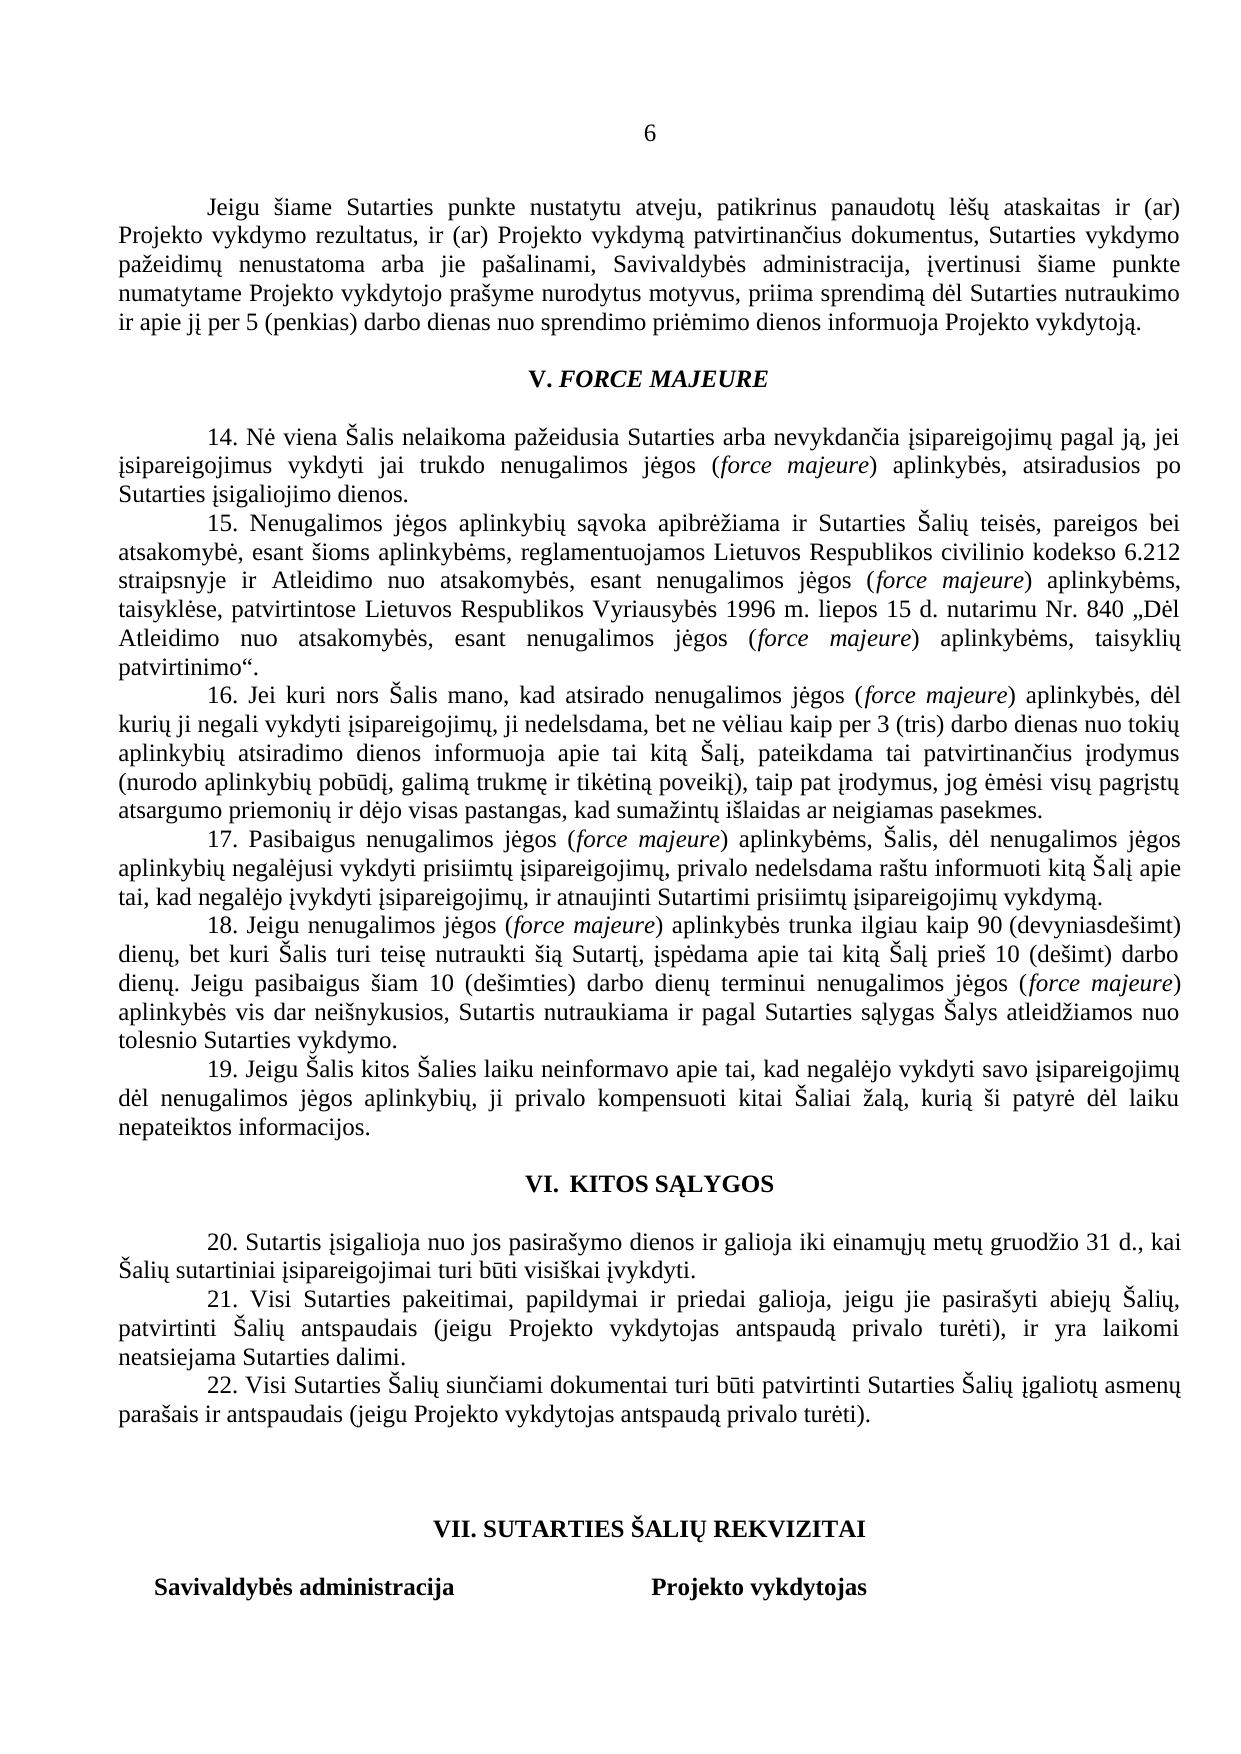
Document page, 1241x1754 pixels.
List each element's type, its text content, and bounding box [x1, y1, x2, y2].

text Jeigu šiame Sutarties punkte nustatytu atveju, patikrinus panaudotų lėšų ataskaitas ir (ar) Projekto vykdymo rezultatus, ir (ar) Projekto vykdymą patvirtinančius dokumentus, Sutarties vykdymo pažeidimų nenustatoma arba jie pašalinami, Savivaldybės administracija, įvertinusi šiame punkte numatytame Projekto vykdytojo prašyme nurodytus motyvus, priima sprendimą dėl Sutarties nutraukimo ir apie jį per 5 (penkias) darbo dienas nuo sprendimo priėmimo dienos informuoja Projekto vykdytoją. [118, 192, 1181, 336]
text VII. SUTARTIES ŠALIŲ REKVIZITAI [118, 1514, 1181, 1543]
text 22. Visi Sutarties Šalių siunčiami dokumentai turi būti patvirtinti Sutarties Šalių įgaliotų asmenų parašais ir antspaudais (jeigu Projekto vykdytojas antspaudą privalo turėti). [118, 1371, 1181, 1428]
table_header Projekto vykdytojas [631, 1572, 1119, 1602]
text V. FORCE MAJEURE [118, 364, 1181, 393]
text 15. Nenugalimos jėgos aplinkybių sąvoka apibrėžiama ir Sutarties Šalių teisės, pareigos bei atsakomybė, esant šioms aplinkybėms, reglamentuojamos Lietuvos Respublikos civilinio kodekso 6.212 straipsnyje ir Atleidimo nuo atsakomybės, esant nenugalimos jėgos (force majeure) aplinkybėms, taisyklėse, patvirtintose Lietuvos Respublikos Vyriausybės 1996 m. liepos 15 d. nutarimu Nr. 840 „Dėl Atleidimo nuo atsakomybės, esant nenugalimos jėgos (force majeure) aplinkybėms, taisyklių patvirtinimo“. [118, 508, 1181, 681]
text 16. Jei kuri nors Šalis mano, kad atsirado nenugalimos jėgos (force majeure) aplinkybės, dėl kurių ji negali vykdyti įsipareigojimų, ji nedelsdama, bet ne vėliau kaip per 3 (tris) darbo dienas nuo tokių aplinkybių atsiradimo dienos informuoja apie tai kitą Šalį, pateikdama tai patvirtinančius įrodymus (nurodo aplinkybių pobūdį, galimą trukmę ir tikėtiną poveikį), taip pat įrodymus, jog ėmėsi visų pagrįstų atsargumo priemonių ir dėjo visas pastangas, kad sumažintų išlaidas ar neigiamas pasekmes. [118, 681, 1181, 824]
table_header Savivaldybės administracija [143, 1572, 631, 1602]
text 14. Nė viena Šalis nelaikoma pažeidusia Sutarties arba nevykdančia įsipareigojimų pagal ją, jei įsipareigojimus vykdyti jai trukdo nenugalimos jėgos (force majeure) aplinkybės, atsiradusios po Sutarties įsigaliojimo dienos. [118, 422, 1181, 508]
text 17. Pasibaigus nenugalimos jėgos (force majeure) aplinkybėms, Šalis, dėl nenugalimos jėgos aplinkybių negalėjusi vykdyti prisiimtų įsipareigojimų, privalo nedelsdama raštu informuoti kitą Šalį apie tai, kad negalėjo įvykdyti įsipareigojimų, ir atnaujinti Sutartimi prisiimtų įsipareigojimų vykdymą. [118, 824, 1181, 911]
table_header [118, 1572, 143, 1602]
text VI. KITOS SĄLYGOS [118, 1169, 1181, 1198]
text 20. Sutartis įsigalioja nuo jos pasirašymo dienos ir galioja iki einamųjų metų gruodžio 31 d., kai Šalių sutartiniai įsipareigojimai turi būti visiškai įvykdyti. [118, 1227, 1181, 1284]
text 21. Visi Sutarties pakeitimai, papildymai ir priedai galioja, jeigu jie pasirašyti abiejų Šalių, patvirtinti Šalių antspaudais (jeigu Projekto vykdytojas antspaudą privalo turėti), ir yra laikomi neatsiejama Sutarties dalimi. [118, 1284, 1181, 1371]
text 19. Jeigu Šalis kitos Šalies laiku neinformavo apie tai, kad negalėjo vykdyti savo įsipareigojimų dėl nenugalimos jėgos aplinkybių, ji privalo kompensuoti kitai Šaliai žalą, kurią ši patyrė dėl laiku nepateiktos informacijos. [118, 1054, 1181, 1141]
text 18. Jeigu nenugalimos jėgos (force majeure) aplinkybės trunka ilgiau kaip 90 (devyniasdešimt) dienų, bet kuri Šalis turi teisę nutraukti šią Sutartį, įspėdama apie tai kitą Šalį prieš 10 (dešimt) darbo dienų. Jeigu pasibaigus šiam 10 (dešimties) darbo dienų terminui nenugalimos jėgos (force majeure) aplinkybės vis dar neišnykusios, Sutartis nutraukiama ir pagal Sutarties sąlygas Šalys atleidžiamos nuo tolesnio Sutarties vykdymo. [118, 911, 1181, 1054]
